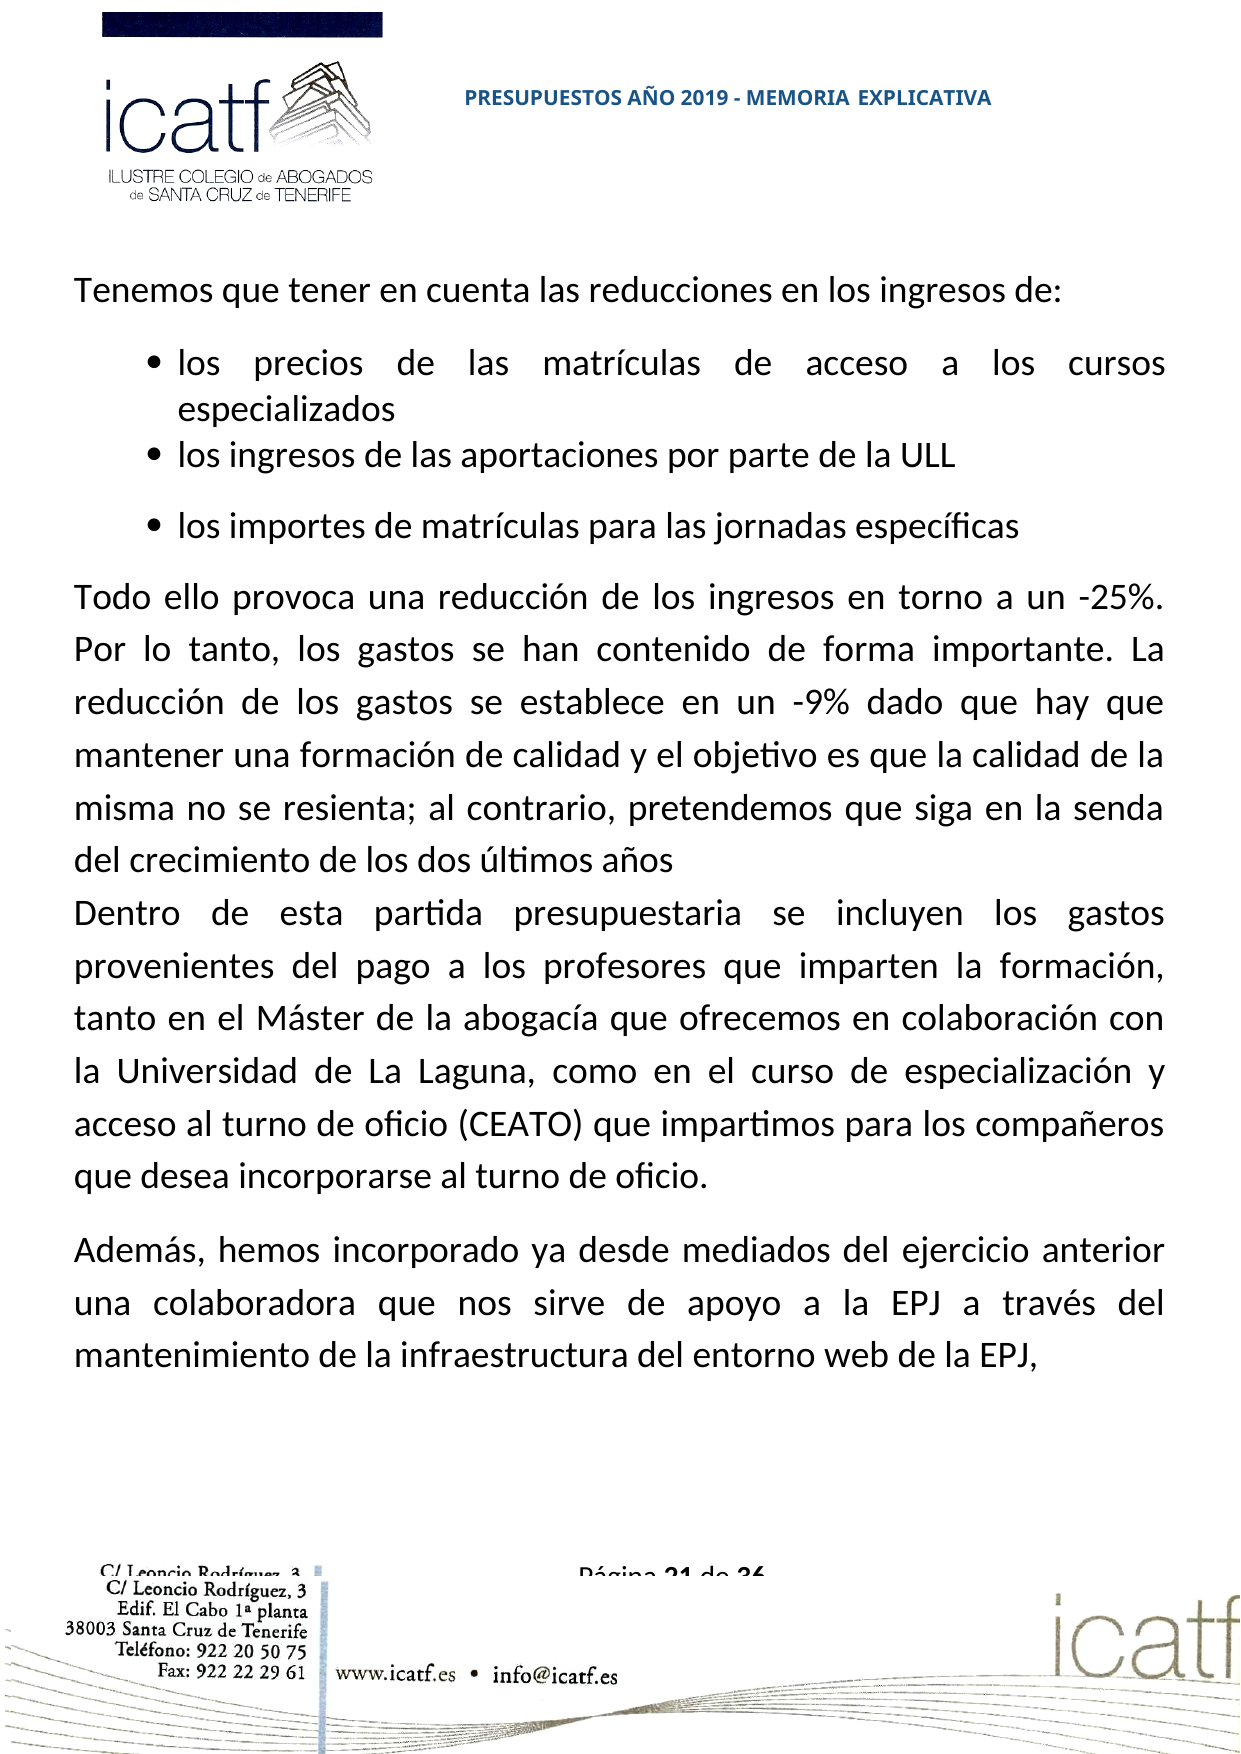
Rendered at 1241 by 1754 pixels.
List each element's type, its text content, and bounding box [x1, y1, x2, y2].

text Dentro de esta partida presupuestaria se incluyen los gastos provenientes del pago a los profesores que imparten la formación, tanto en el Máster de la abogacía que ofrecemos en colaboración con la Universidad de La Laguna, como en el curso de especialización y acceso al turno de oficio (CEATO) que impartimos para los compañeros que desea incorporarse al turno de oficio. [74, 889, 1167, 1198]
list los ingresos de las aportaciones por parte de la ULL [148, 431, 1167, 477]
list los precios de las matrículas de acceso a los cursos especializados [148, 339, 1167, 431]
text Todo ello provoca una reducción de los ingresos en torno a un -25%. Por lo tanto, los gastos se han contenido de forma importante. La reducción de los gastos se establece en un -9% dado que hay que mantener una formación de calidad y el objetivo es que la calidad de la misma no se resienta; al contrario, pretendemos que siga en la senda del crecimiento de los dos últimos años [74, 573, 1167, 882]
list los importes de matrículas para las jornadas específicas [148, 502, 1167, 548]
text Además, hemos incorporado ya desde mediados del ejercicio anterior una colaboradora que nos sirve de apoyo a la EPJ a través del mantenimiento de la infraestructura del entorno web de la EPJ, [74, 1226, 1167, 1377]
text Tenemos que tener en cuenta las reducciones en los ingresos de: [74, 266, 1167, 312]
